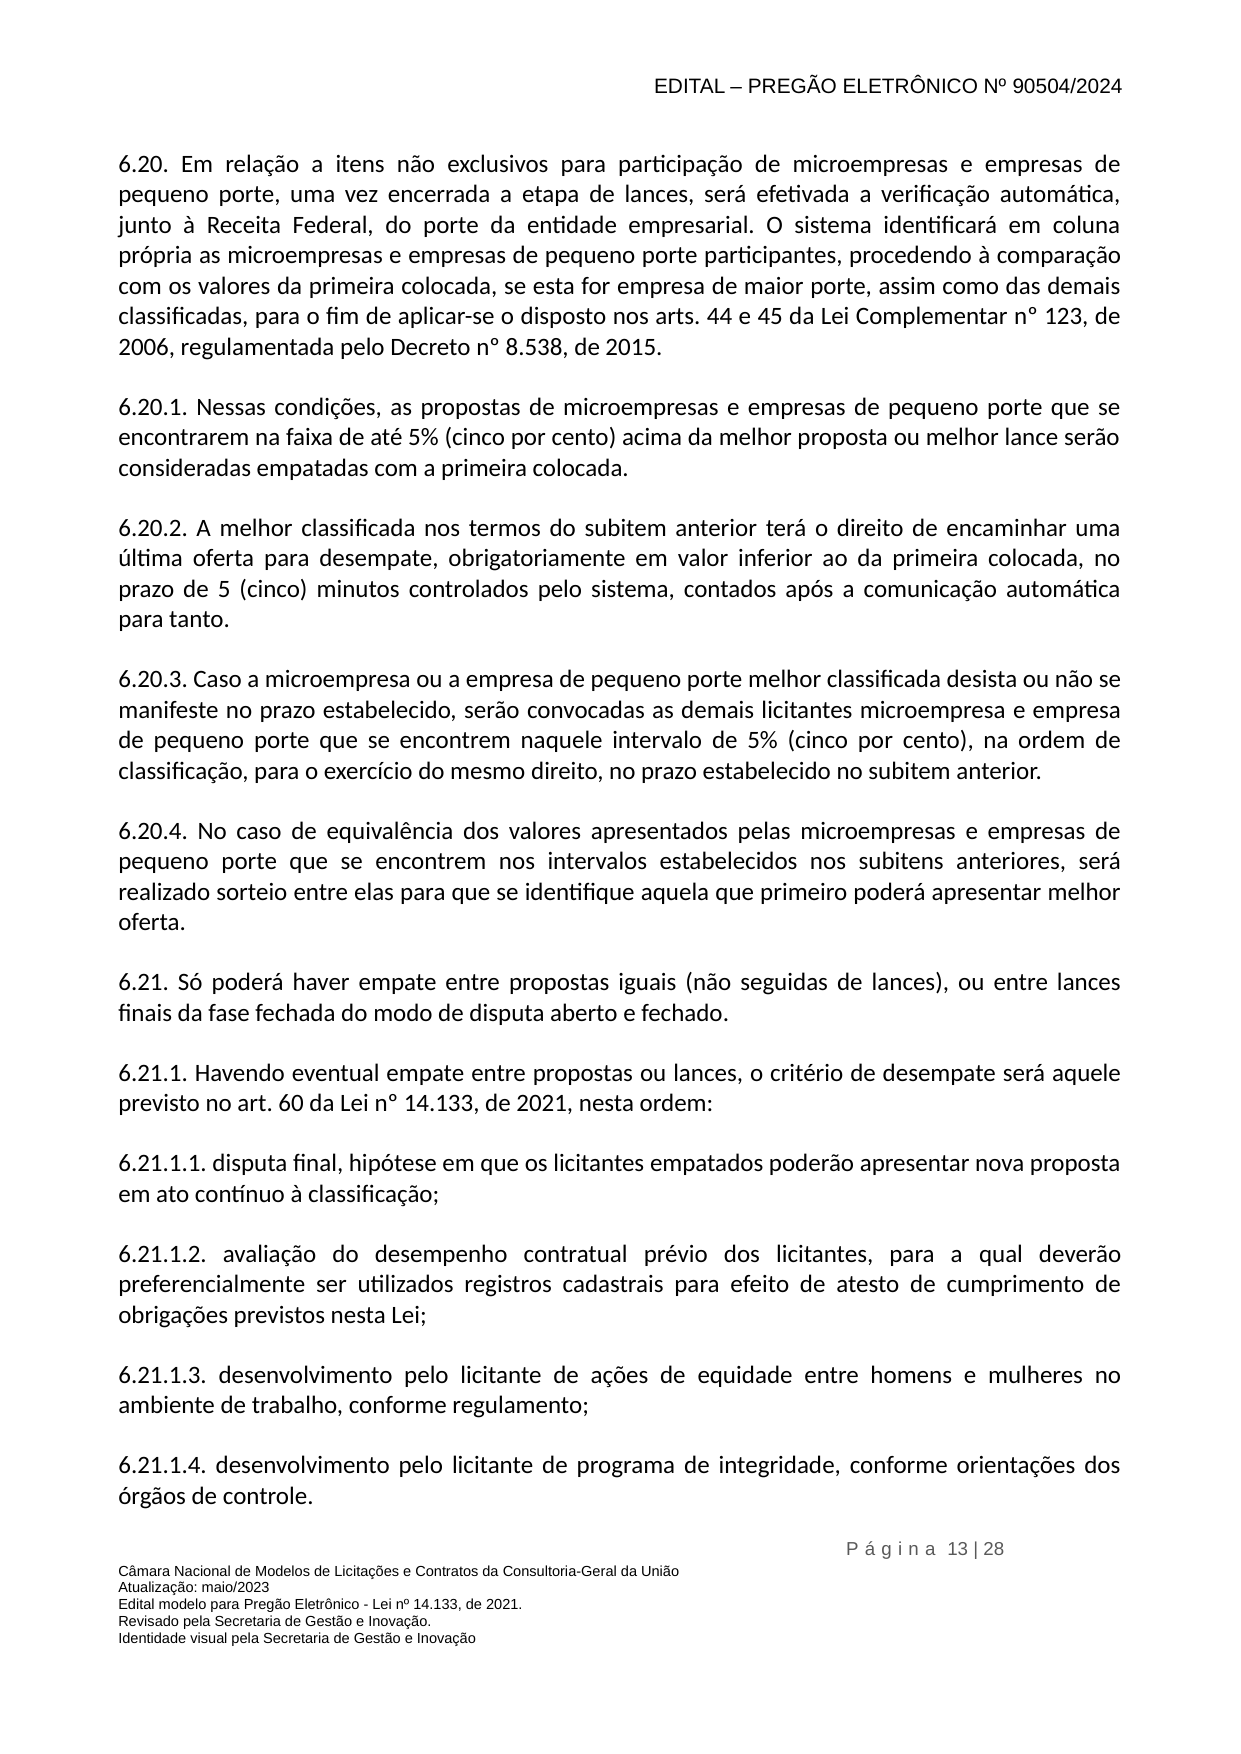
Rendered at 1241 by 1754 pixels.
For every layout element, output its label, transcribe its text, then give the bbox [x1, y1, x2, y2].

text 6.21.1. Havendo eventual empate entre propostas ou lances, o critério de desempate será aquele previsto no art. 60 da Lei nº 14.133, de 2021, nesta ordem: [118, 1057, 1122, 1118]
text 6.21. Só poderá haver empate entre propostas iguais (não seguidas de lances), ou entre lances finais da fase fechada do modo de disputa aberto e fechado. [118, 967, 1122, 1028]
text 6.21.1.2. avaliação do desempenho contratual prévio dos licitantes, para a qual deverão preferencialmente ser utilizados registros cadastrais para efeito de atesto de cumprimento de obrigações previstos nesta Lei; [118, 1238, 1122, 1330]
text 6.20.4. No caso de equivalência dos valores apresentados pelas microempresas e empresas de pequeno porte que se encontrem nos intervalos estabelecidos nos subitens anteriores, será realizado sorteio entre elas para que se identifique aquela que primeiro poderá apresentar melhor oferta. [118, 815, 1122, 937]
text 6.21.1.3. desenvolvimento pelo licitante de ações de equidade entre homens e mulheres no ambiente de trabalho, conforme regulamento; [118, 1359, 1122, 1420]
text 6.20.1. Nessas condições, as propostas de microempresas e empresas de pequeno porte que se encontrarem na faixa de até 5% (cinco por cento) acima da melhor proposta ou melhor lance serão consideradas empatadas com a primeira colocada. [118, 391, 1122, 482]
text 6.20.3. Caso a microempresa ou a empresa de pequeno porte melhor classificada desista ou não se manifeste no prazo estabelecido, serão convocadas as demais licitantes microempresa e empresa de pequeno porte que se encontrem naquele intervalo de 5% (cinco por cento), na ordem de classificação, para o exercício do mesmo direito, no prazo estabelecido no subitem anterior. [118, 663, 1122, 786]
text 6.20. Em relação a itens não exclusivos para participação de microempresas e empresas de pequeno porte, uma vez encerrada a etapa de lances, será efetivada a verificação automática, junto à Receita Federal, do porte da entidade empresarial. O sistema identificará em coluna própria as microempresas e empresas de pequeno porte participantes, procedendo à comparação com os valores da primeira colocada, se esta for empresa de maior porte, assim como das demais classificadas, para o fim de aplicar-se o disposto nos arts. 44 e 45 da Lei Complementar nº 123, de 2006, regulamentada pelo Decreto nº 8.538, de 2015. [118, 148, 1122, 361]
text 6.21.1.1. disputa final, hipótese em que os licitantes empatados poderão apresentar nova proposta em ato contínuo à classificação; [118, 1148, 1122, 1209]
text 6.20.2. A melhor classificada nos termos do subitem anterior terá o direito de encaminhar uma última oferta para desempate, obrigatoriamente em valor inferior ao da primeira colocada, no prazo de 5 (cinco) minutos controlados pelo sistema, contados após a comunicação automática para tanto. [118, 512, 1122, 634]
text 6.21.1.4. desenvolvimento pelo licitante de programa de integridade, conforme orientações dos órgãos de controle. [118, 1450, 1122, 1511]
